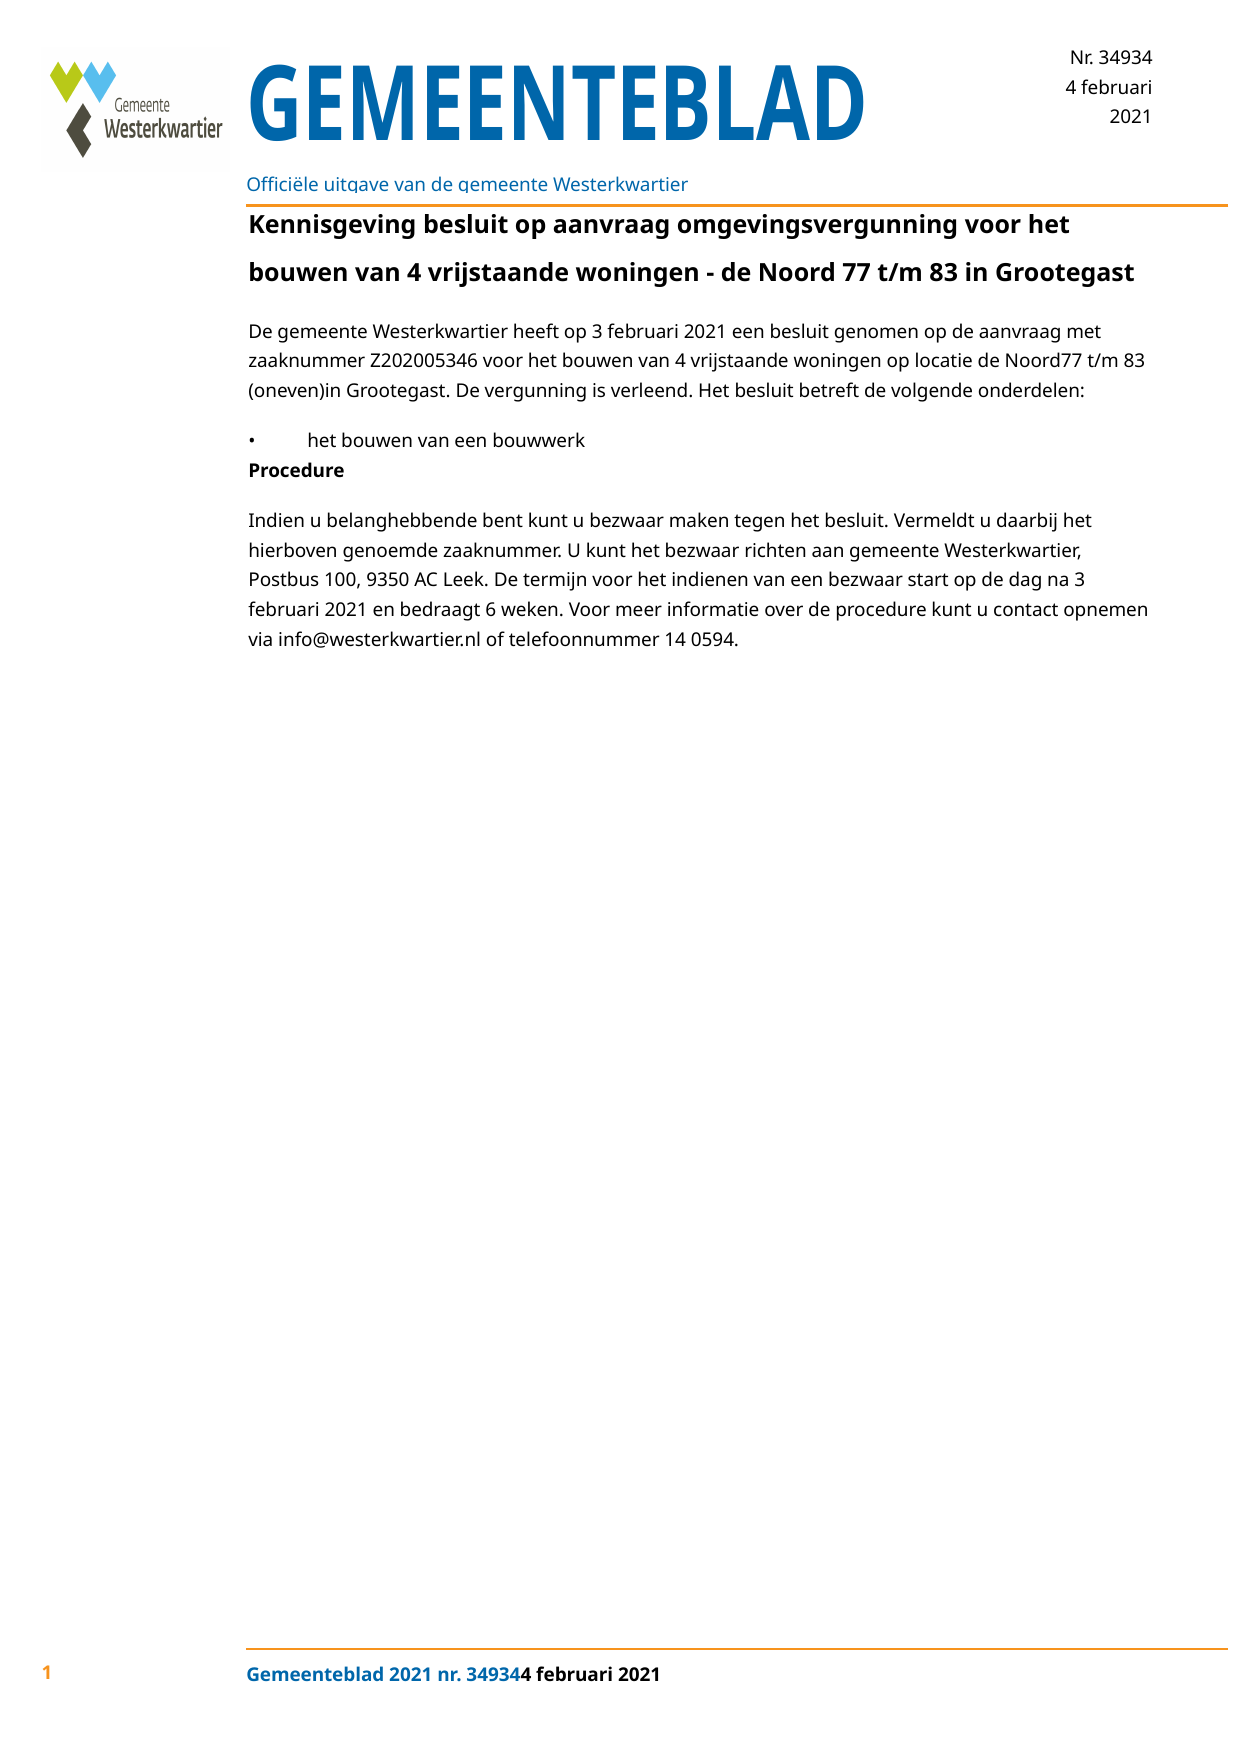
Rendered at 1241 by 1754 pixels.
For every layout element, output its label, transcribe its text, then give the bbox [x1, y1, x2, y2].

list het bouwen van een bouwwerk [248, 427, 1152, 453]
text Procedure [248, 457, 1152, 483]
text Indien u belanghebbende bent kunt u bezwaar maken tegen het besluit. Vermeldt u daarbij het hierboven genoemde zaaknummer. U kunt het bezwaar richten aan gemeente Westerkwartier, Postbus 100, 9350 AC Leek. De termijn voor het indienen van een bezwaar start op de dag na 3 februari 2021 en bedraagt 6 weken. Voor meer informatie over de procedure kunt u contact opnemen via info@westerkwartier.nl of telefoonnummer 14 0594. [248, 507, 1152, 652]
text Kennisgeving besluit op aanvraag omgevingsvergunning voor het bouwen van 4 vrijstaande woningen - de Noord 77 t/m 83 in Grootegast [248, 207, 1152, 288]
text De gemeente Westerkwartier heeft op 3 februari 2021 een besluit genomen op de aanvraag met zaaknummer Z202005346 voor het bouwen van 4 vrijstaande woningen op locatie de Noord77 t/m 83 (oneven)in Grootegast. De vergunning is verleend. Het besluit betreft de volgende onderdelen: [248, 318, 1152, 403]
picture [41, 47, 231, 172]
